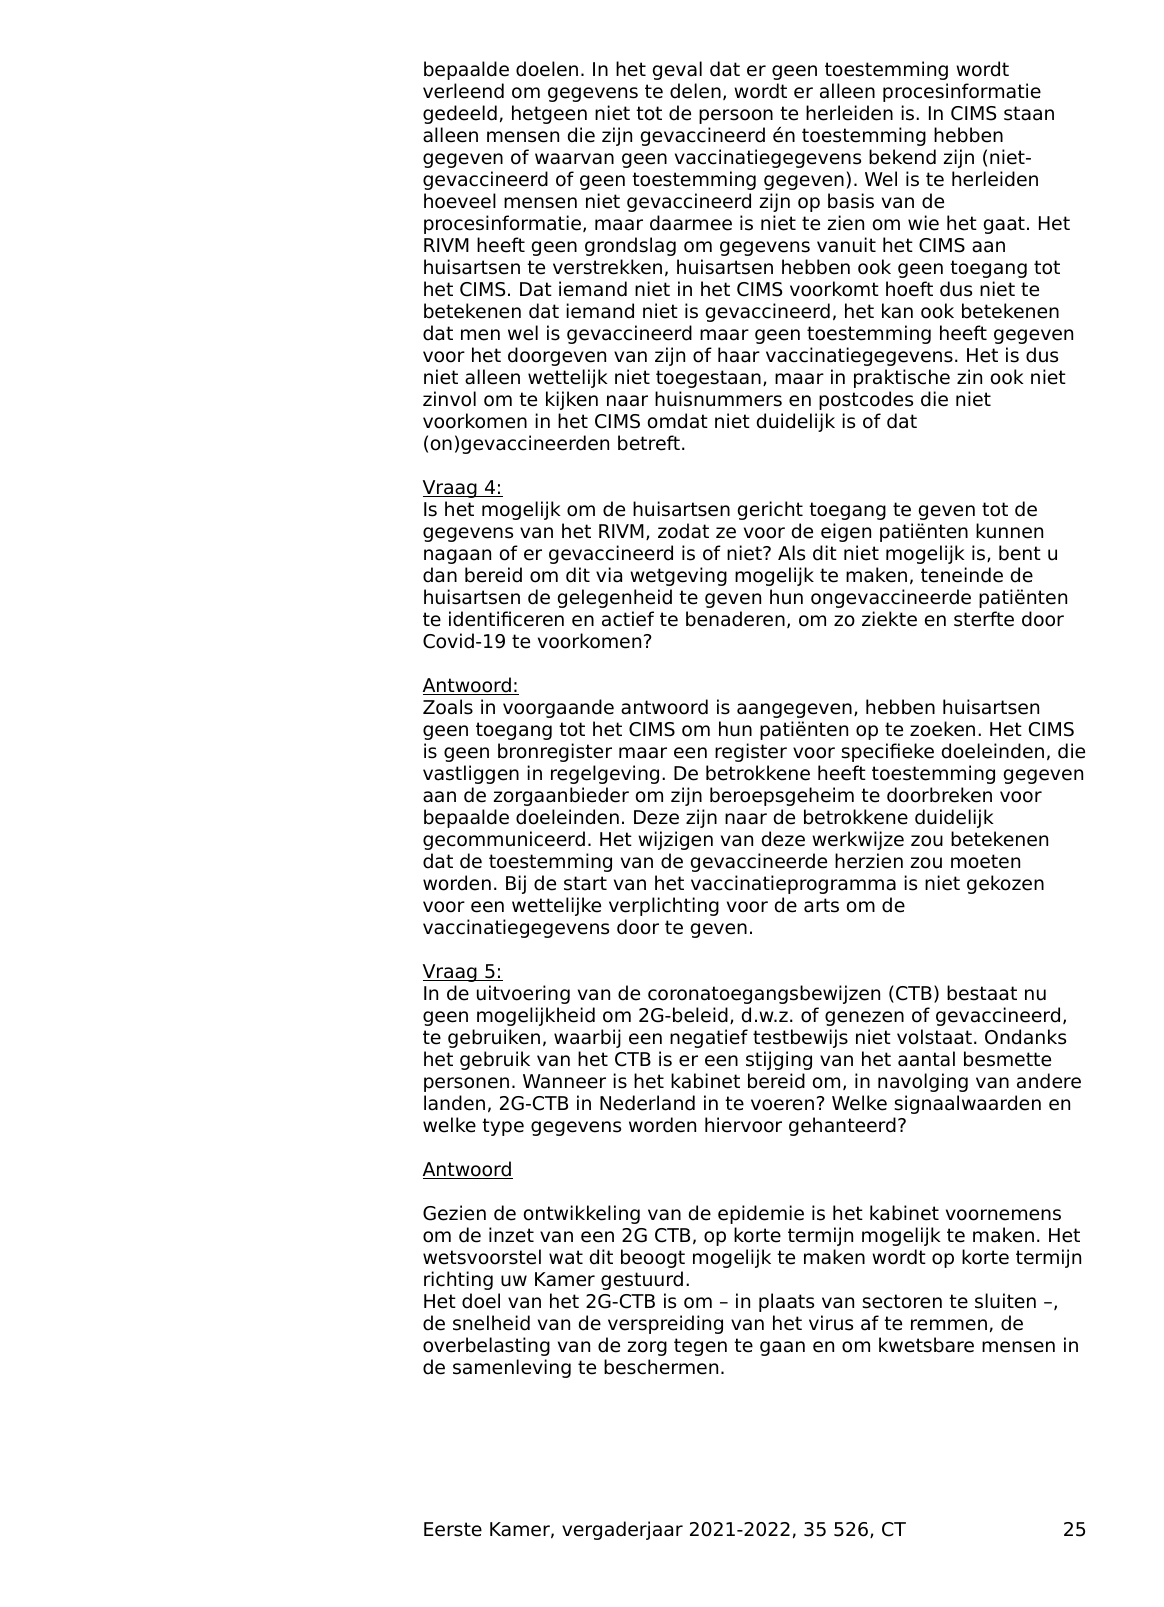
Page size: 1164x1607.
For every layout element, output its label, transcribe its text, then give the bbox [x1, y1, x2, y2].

subtitle Antwoord [422, 1159, 1087, 1181]
subtitle Vraag 4: [422, 477, 1087, 499]
text Gezien de ontwikkeling van de epidemie is het kabinet voornemens om de inzet van een 2G CTB, op korte termijn mogelijk te maken. Het wetsvoorstel wat dit beoogt mogelijk te maken wordt op korte termijn richting uw Kamer gestuurd. [422, 1203, 1087, 1291]
text Is het mogelijk om de huisartsen gericht toegang te geven tot de gegevens van het RIVM, zodat ze voor de eigen patiënten kunnen nagaan of er gevaccineerd is of niet? Als dit niet mogelijk is, bent u dan bereid om dit via wetgeving mogelijk te maken, teneinde de huisartsen de gelegenheid te geven hun ongevaccineerde patiënten te identificeren en actief te benaderen, om zo ziekte en sterfte door Covid-19 te voorkomen? [422, 499, 1087, 653]
subtitle Antwoord: [422, 675, 1087, 697]
text Het doel van het 2G-CTB is om – in plaats van sectoren te sluiten –, de snelheid van de verspreiding van het virus af te remmen, de overbelasting van de zorg tegen te gaan en om kwetsbare mensen in de samenleving te beschermen. [422, 1291, 1087, 1379]
text In de uitvoering van de coronatoegangsbewijzen (CTB) bestaat nu geen mogelijkheid om 2G-beleid, d.w.z. of genezen of gevaccineerd, te gebruiken, waarbij een negatief testbewijs niet volstaat. Ondanks het gebruik van het CTB is er een stijging van het aantal besmette personen. Wanneer is het kabinet bereid om, in navolging van andere landen, 2G-CTB in Nederland in te voeren? Welke signaalwaarden en welke type gegevens worden hiervoor gehanteerd? [422, 983, 1087, 1137]
subtitle Vraag 5: [422, 961, 1087, 983]
text bepaalde doelen. In het geval dat er geen toestemming wordt verleend om gegevens te delen, wordt er alleen procesinformatie gedeeld, hetgeen niet tot de persoon te herleiden is. In CIMS staan alleen mensen die zijn gevaccineerd én toestemming hebben gegeven of waarvan geen vaccinatiegegevens bekend zijn (niet-gevaccineerd of geen toestemming gegeven). Wel is te herleiden hoeveel mensen niet gevaccineerd zijn op basis van de procesinformatie, maar daarmee is niet te zien om wie het gaat. Het RIVM heeft geen grondslag om gegevens vanuit het CIMS aan huisartsen te verstrekken, huisartsen hebben ook geen toegang tot het CIMS. Dat iemand niet in het CIMS voorkomt hoeft dus niet te betekenen dat iemand niet is gevaccineerd, het kan ook betekenen dat men wel is gevaccineerd maar geen toestemming heeft gegeven voor het doorgeven van zijn of haar vaccinatiegegevens. Het is dus niet alleen wettelijk niet toegestaan, maar in praktische zin ook niet zinvol om te kijken naar huisnummers en postcodes die niet voorkomen in het CIMS omdat niet duidelijk is of dat (on)gevaccineerden betreft. [422, 59, 1087, 455]
text Zoals in voorgaande antwoord is aangegeven, hebben huisartsen geen toegang tot het CIMS om hun patiënten op te zoeken. Het CIMS is geen bronregister maar een register voor specifieke doeleinden, die vastliggen in regelgeving. De betrokkene heeft toestemming gegeven aan de zorgaanbieder om zijn beroepsgeheim te doorbreken voor bepaalde doeleinden. Deze zijn naar de betrokkene duidelijk gecommuniceerd. Het wijzigen van deze werkwijze zou betekenen dat de toestemming van de gevaccineerde herzien zou moeten worden. Bij de start van het vaccinatieprogramma is niet gekozen voor een wettelijke verplichting voor de arts om de vaccinatiegegevens door te geven. [422, 697, 1087, 939]
